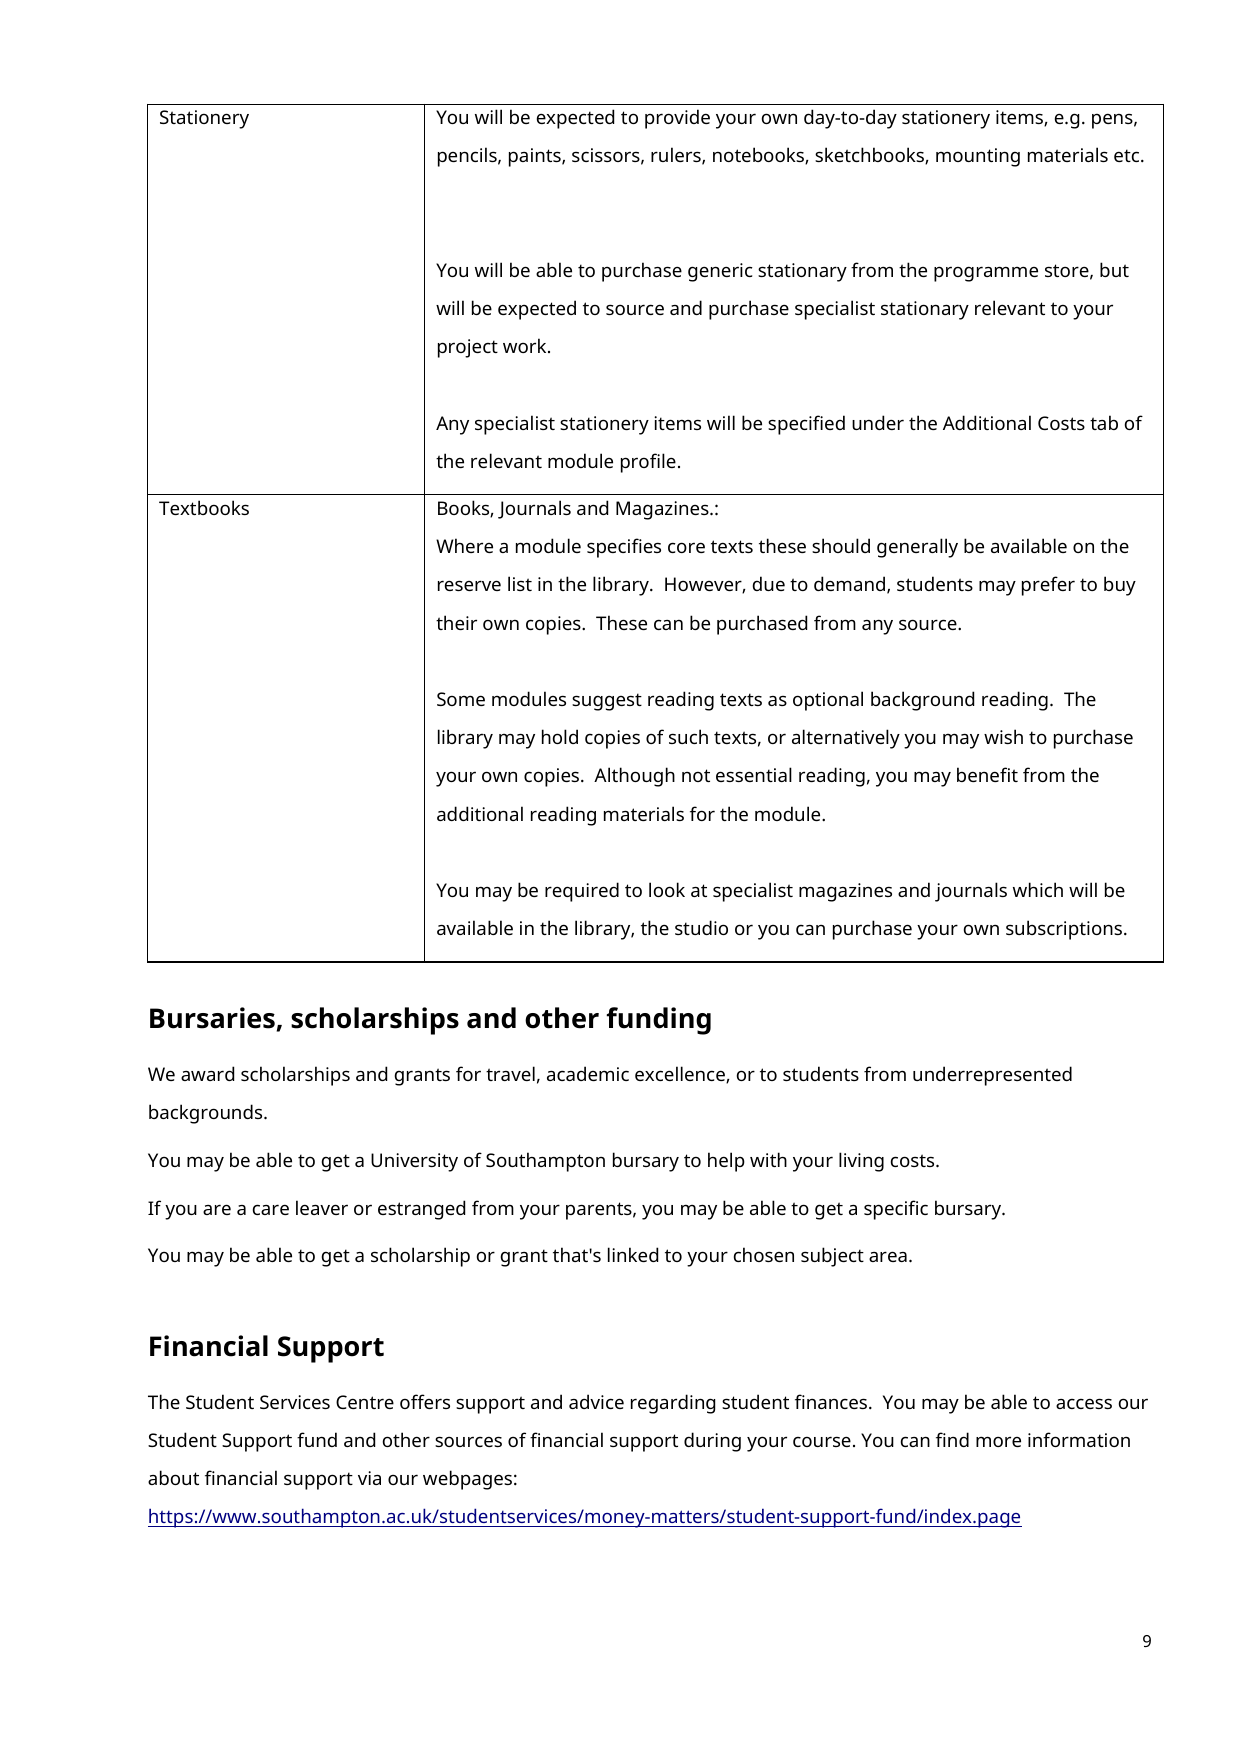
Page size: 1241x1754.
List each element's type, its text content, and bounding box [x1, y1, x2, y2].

subtitle Bursaries, scholarships and other funding [148, 1000, 1152, 1037]
table_cell Stationery [148, 105, 424, 494]
text If you are a care leaver or estranged from your parents, you may be able to get a specific bursary. [148, 1195, 1152, 1220]
text You may be able to get a scholarship or grant that's linked to your chosen subject area. [148, 1242, 1152, 1268]
table_cell You will be expected to provide your own day-to-day stationery items, e.g. pens, pencils, paints, scissors, rulers, notebooks, sketchbooks, mounting materials etc. You will be able to purchase generic stationary from the programme store, but will be expected to source and purchase specialist stationary relevant to your project work. Any specialist stationery items will be specified under the Additional Costs tab of the relevant module profile. [425, 105, 1163, 494]
table_cell Books, Journals and Magazines.: Where a module specifies core texts these should generally be available on the reserve list in the library. However, due to demand, students may prefer to buy their own copies. These can be purchased from any source. Some modules suggest reading texts as optional background reading. The library may hold copies of such texts, or alternatively you may wish to purchase your own copies. Although not essential reading, you may benefit from the additional reading materials for the module. You may be required to look at specialist magazines and journals which will be available in the library, the studio or you can purchase your own subscriptions. [425, 495, 1163, 961]
table_cell Textbooks [148, 495, 424, 961]
text We award scholarships and grants for travel, academic excellence, or to students from underrepresented backgrounds. [148, 1061, 1152, 1125]
subtitle Financial Support [148, 1328, 1152, 1364]
text You may be able to get a University of Southampton bursary to help with your living costs. [148, 1147, 1152, 1173]
text The Student Services Centre offers support and advice regarding student finances. You may be able to access our Student Support fund and other sources of financial support during your course. You can find more information about financial support via our webpages: https://www.southampton.ac.uk/studentservices/money-matters/student-support-fund/index.page [148, 1389, 1152, 1529]
